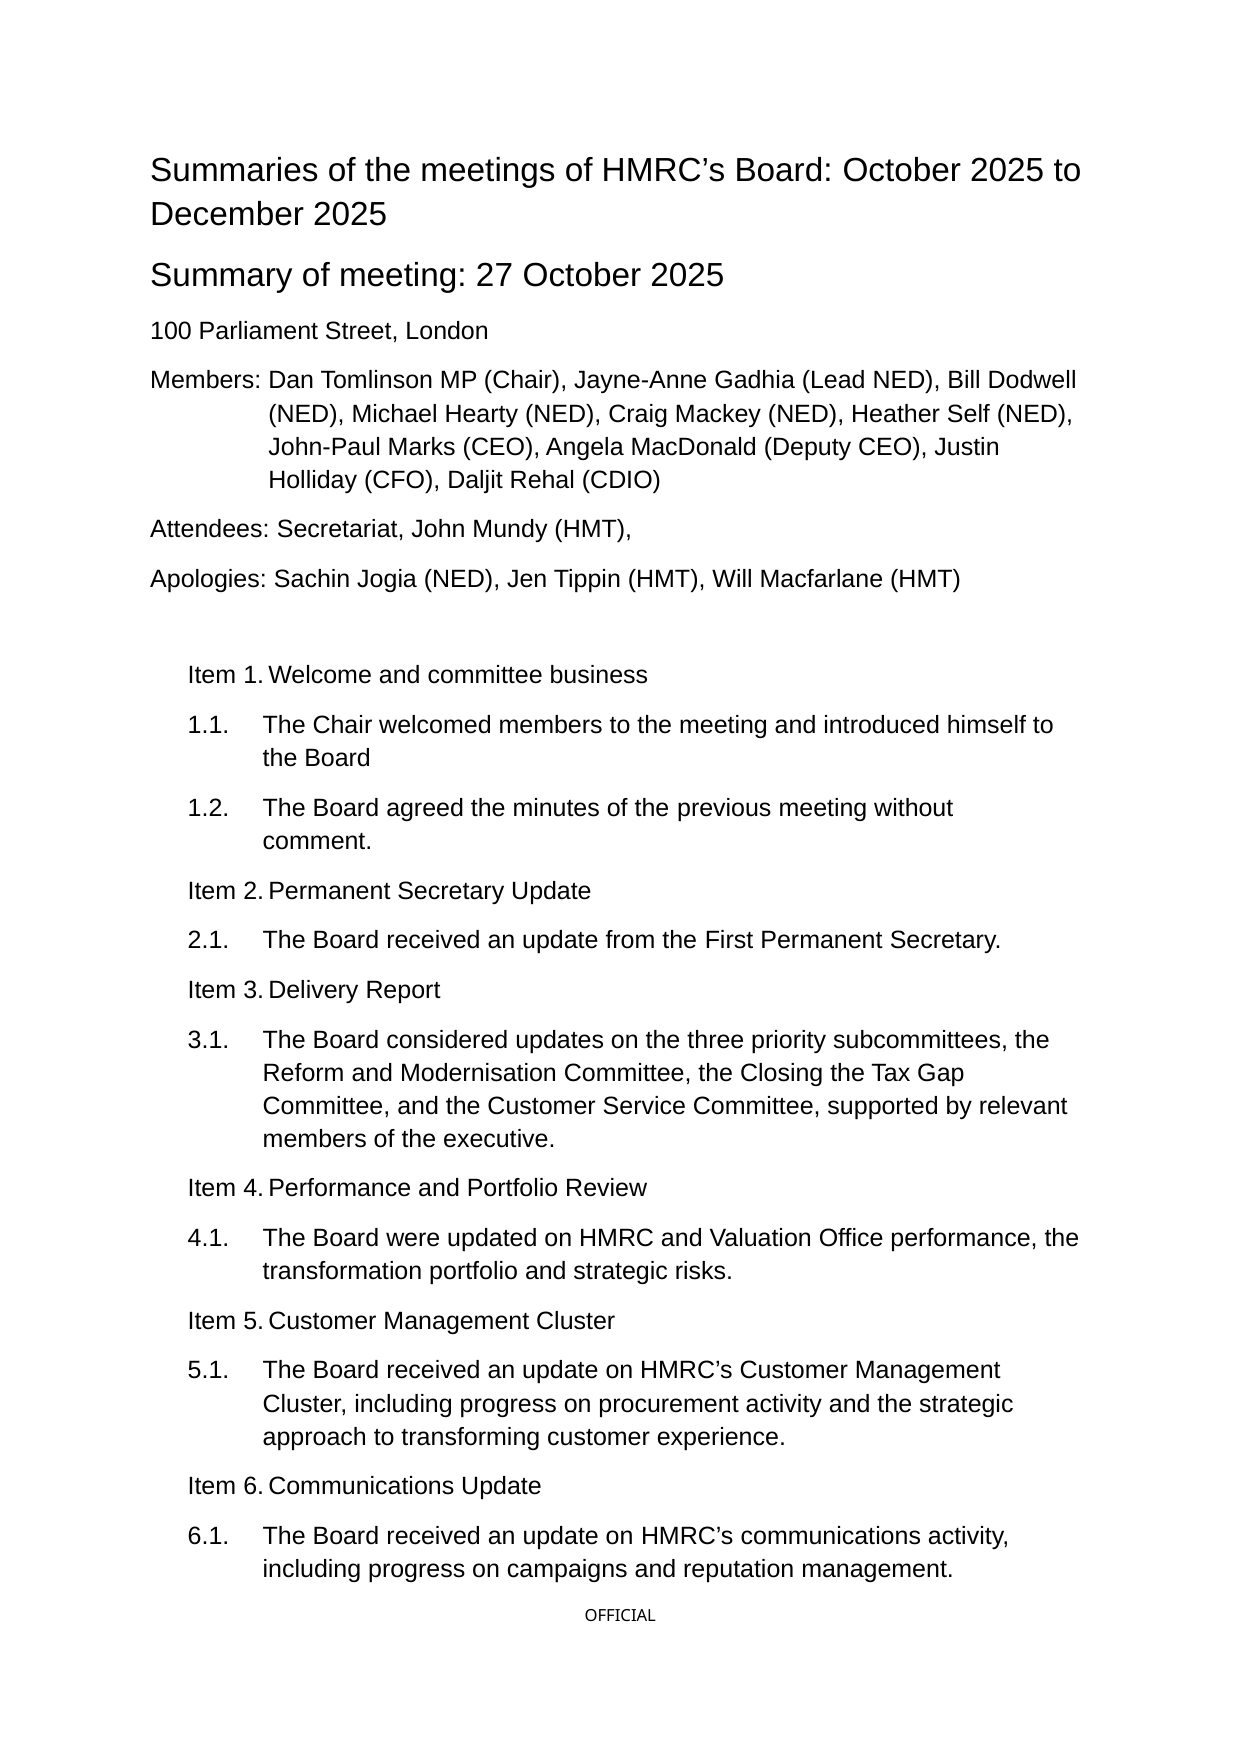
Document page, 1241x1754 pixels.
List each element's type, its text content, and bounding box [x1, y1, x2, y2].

list Delivery Report [187, 975, 1090, 1004]
list The Board agreed the minutes of the previous meeting without comment. [187, 793, 1090, 855]
list The Chair welcomed members to the meeting and introduced himself to the Board [187, 710, 1090, 772]
text Summary of meeting: 27 October 2025 [150, 255, 1090, 293]
text 100 Parliament Street, London [150, 316, 1090, 344]
list The Board received an update on HMRC’s communications activity, including progress on campaigns and reputation management. [187, 1521, 1090, 1583]
list The Board were updated on HMRC and Valuation Office performance, the transformation portfolio and strategic risks. [187, 1223, 1090, 1285]
list Communications Update [187, 1471, 1090, 1500]
text Apologies: Sachin Jogia (NED), Jen Tippin (HMT), Will Macfarlane (HMT) [150, 564, 1090, 593]
list Permanent Secretary Update [187, 876, 1090, 904]
text Summaries of the meetings of HMRC’s Board: October 2025 to December 2025 [150, 150, 1090, 233]
text Attendees: Secretariat, John Mundy (HMT), [150, 514, 1090, 543]
list The Board received an update from the First Permanent Secretary. [187, 925, 1090, 954]
text Members: Dan Tomlinson MP (Chair), Jayne-Anne Gadhia (Lead NED), Bill Dodwell (NED), Michael Hearty (NED), Craig Mackey (NED), Heather Self (NED), John-Paul Marks (CEO), Angela MacDonald (Deputy CEO), Justin Holliday (CFO), Daljit Rehal (CDIO) [150, 366, 1090, 493]
list The Board considered updates on the three priority subcommittees, the Reform and Modernisation Committee, the Closing the Tax Gap Committee, and the Customer Service Committee, supported by relevant members of the executive. [187, 1025, 1090, 1152]
list Welcome and committee business [187, 661, 1090, 689]
list Customer Management Cluster [187, 1306, 1090, 1334]
list The Board received an update on HMRC’s Customer Management Cluster, including progress on procurement activity and the strategic approach to transforming customer experience. [187, 1356, 1090, 1450]
list Performance and Portfolio Review [187, 1173, 1090, 1202]
